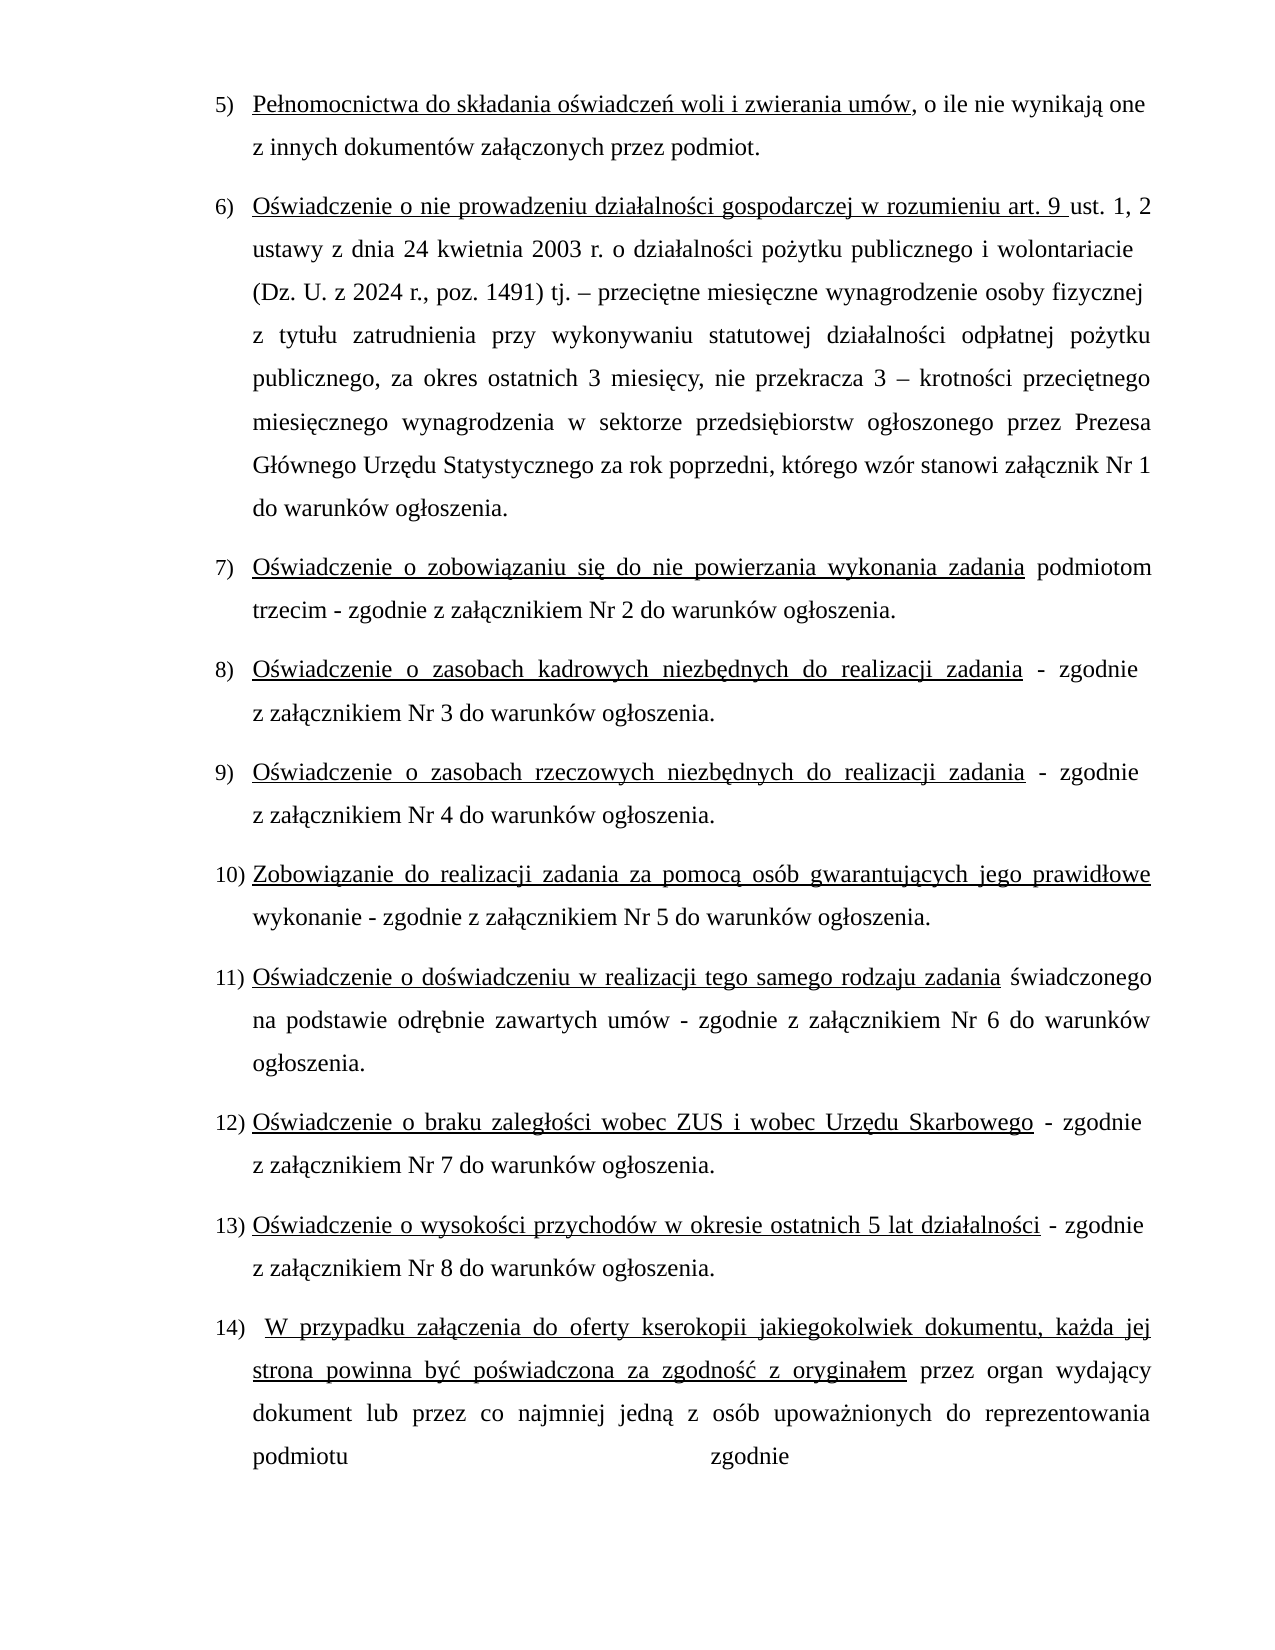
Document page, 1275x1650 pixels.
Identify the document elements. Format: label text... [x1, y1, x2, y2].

list Oświadczenie o doświadczeniu w realizacji tego samego rodzaju zadania świadczonego na podstawie odrębnie zawartych umów - zgodnie z załącznikiem Nr 6 do warunków ogłoszenia. [215, 962, 1152, 1077]
list Zobowiązanie do realizacji zadania za pomocą osób gwarantujących jego prawidłowe wykonanie - zgodnie z załącznikiem Nr 5 do warunków ogłoszenia. [215, 859, 1152, 931]
list Oświadczenie o zasobach kadrowych niezbędnych do realizacji zadania - zgodnie z załącznikiem Nr 3 do warunków ogłoszenia. [215, 654, 1152, 726]
list Pełnomocnictwa do składania oświadczeń woli i zwierania umów, o ile nie wynikają one z innych dokumentów załączonych przez podmiot. [215, 89, 1152, 161]
list Oświadczenie o nie prowadzeniu działalności gospodarczej w rozumieniu art. 9 ust. 1, 2 ustawy z dnia 24 kwietnia 2003 r. o działalności pożytku publicznego i wolontariacie (Dz. U. z 2024 r., poz. 1491) tj. – przeciętne miesięczne wynagrodzenie osoby fizycznej z tytułu zatrudnienia przy wykonywaniu statutowej działalności odpłatnej pożytku publicznego, za okres ostatnich 3 miesięcy, nie przekracza 3 – krotności przeciętnego miesięcznego wynagrodzenia w sektorze przedsiębiorstw ogłoszonego przez Prezesa Głównego Urzędu Statystycznego za rok poprzedni, którego wzór stanowi załącznik Nr 1 do warunków ogłoszenia. [215, 191, 1152, 522]
list Oświadczenie o zobowiązaniu się do nie powierzania wykonania zadania podmiotom trzecim - zgodnie z załącznikiem Nr 2 do warunków ogłoszenia. [215, 552, 1152, 624]
list Oświadczenie o braku zaległości wobec ZUS i wobec Urzędu Skarbowego - zgodnie z załącznikiem Nr 7 do warunków ogłoszenia. [215, 1107, 1152, 1179]
list Oświadczenie o wysokości przychodów w okresie ostatnich 5 lat działalności - zgodnie z załącznikiem Nr 8 do warunków ogłoszenia. [215, 1210, 1152, 1282]
list Oświadczenie o zasobach rzeczowych niezbędnych do realizacji zadania - zgodnie z załącznikiem Nr 4 do warunków ogłoszenia. [215, 757, 1152, 829]
list W przypadku załączenia do oferty kserokopii jakiegokolwiek dokumentu, każda jej strona powinna być poświadczona za zgodność z oryginałem przez organ wydający dokument lub przez co najmniej jedną z osób upoważnionych do reprezentowania podmiotu zgodnie [215, 1312, 1152, 1470]
